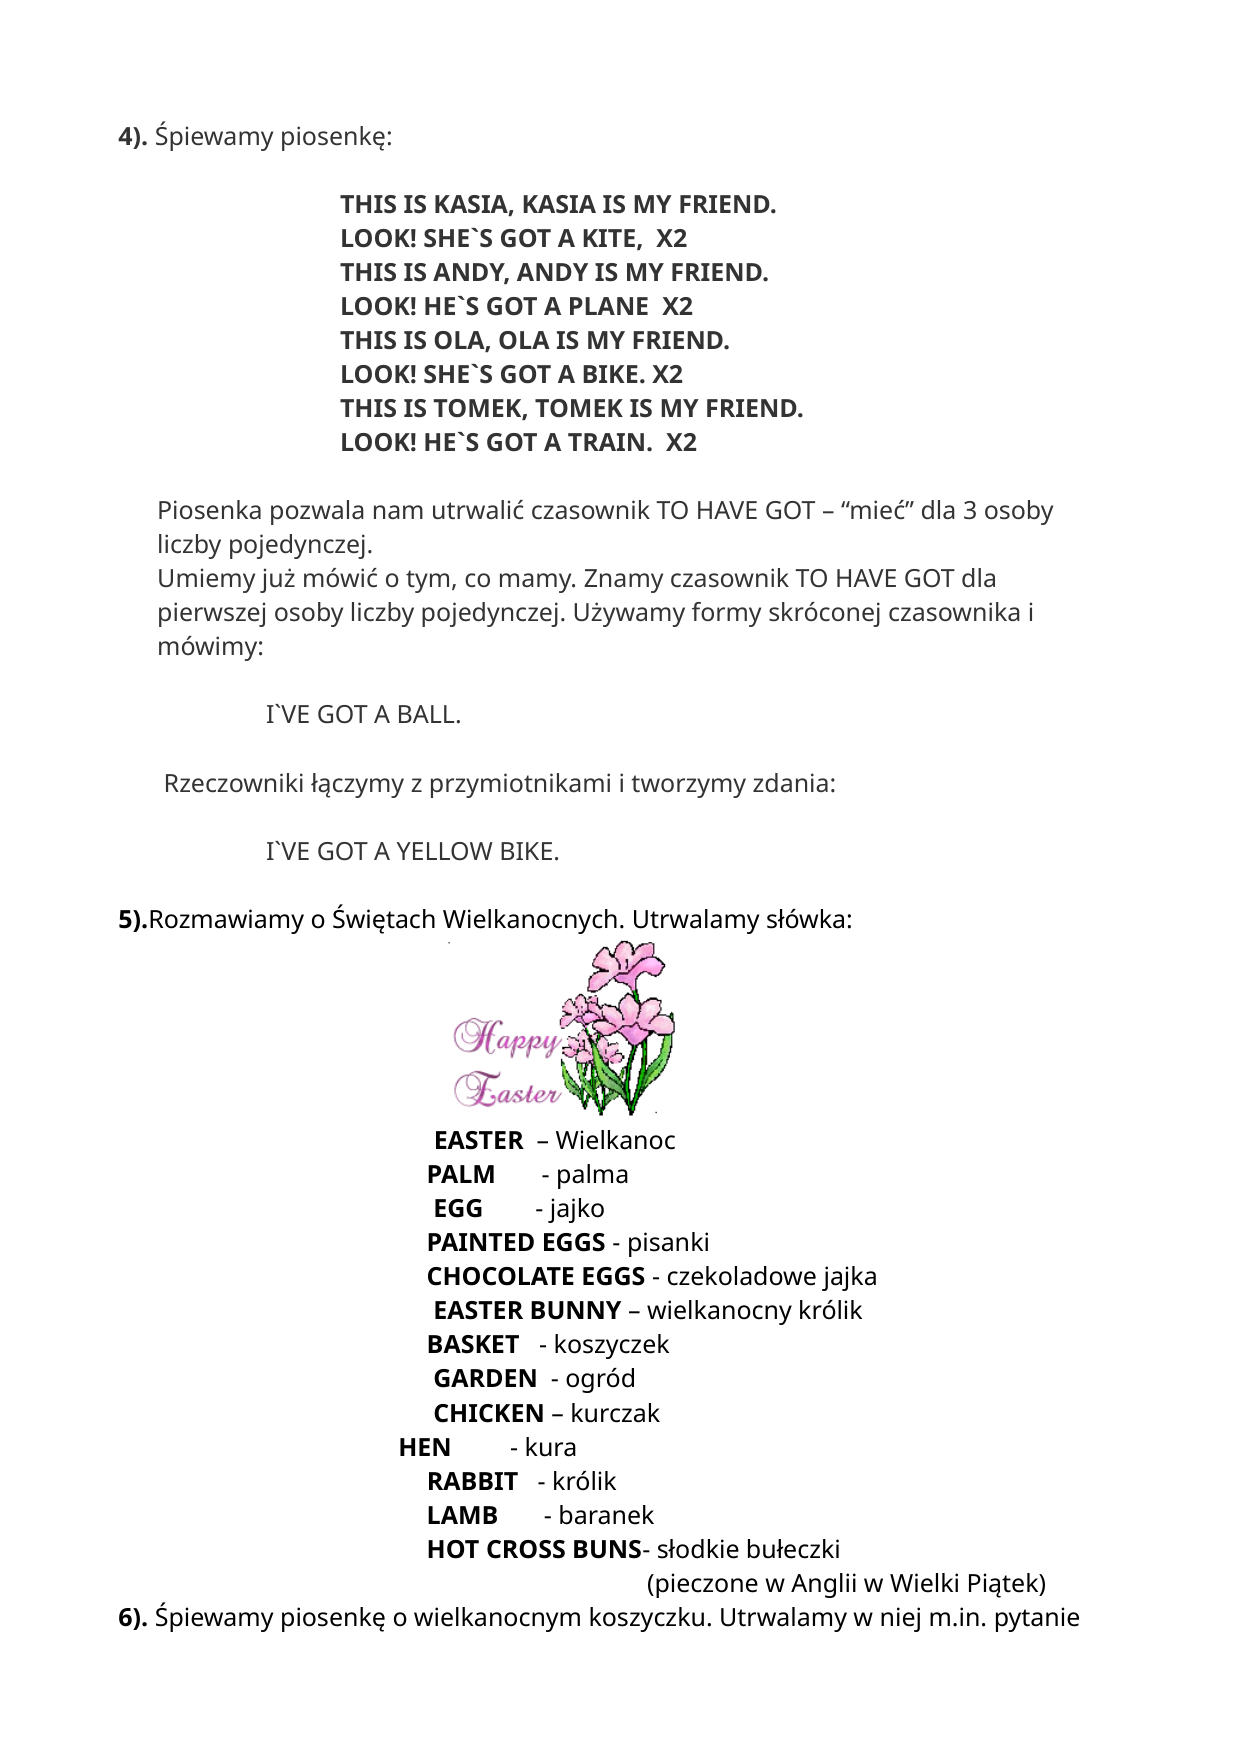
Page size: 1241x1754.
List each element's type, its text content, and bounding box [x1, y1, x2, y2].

text THIS IS TOMEK, TOMEK IS MY FRIEND. [118, 391, 1122, 425]
text Rzeczowniki łączymy z przymiotnikami i tworzymy zdania: [118, 765, 1122, 799]
text PAINTED EGGS - pisanki [118, 1225, 1122, 1259]
text EGG - jajko [118, 1191, 1122, 1225]
text pierwszej osoby liczby pojedynczej. Używamy formy skróconej czasownika i [118, 595, 1122, 629]
text PALM - palma [118, 1157, 1122, 1191]
text BASKET - koszyczek [118, 1327, 1122, 1361]
text THIS IS ANDY, ANDY IS MY FRIEND. [118, 254, 1122, 288]
text HOT CROSS BUNS- słodkie bułeczki [118, 1531, 1122, 1566]
text 6). Śpiewamy piosenkę o wielkanocnym koszyczku. Utrwalamy w niej m.in. pytanie [118, 1599, 1122, 1634]
text LAMB - baranek [118, 1497, 1122, 1531]
text Piosenka pozwala nam utrwalić czasownik TO HAVE GOT – “mieć” dla 3 osoby [118, 493, 1122, 527]
text THIS IS KASIA, KASIA IS MY FRIEND. [118, 186, 1122, 220]
text EASTER – Wielkanoc [118, 1123, 1122, 1157]
text LOOK! HE`S GOT A PLANE X2 [118, 288, 1122, 322]
text LOOK! HE`S GOT A TRAIN. X2 [118, 425, 1122, 459]
text LOOK! SHE`S GOT A KITE, X2 [118, 220, 1122, 254]
text LOOK! SHE`S GOT A BIKE. X2 [118, 357, 1122, 391]
text THIS IS OLA, OLA IS MY FRIEND. [118, 322, 1122, 357]
text liczby pojedynczej. [118, 527, 1122, 561]
text (pieczone w Anglii w Wielki Piątek) [339, 1566, 1122, 1599]
text CHICKEN – kurczak [118, 1395, 1122, 1429]
text I`VE GOT A YELLOW BIKE. [118, 833, 1122, 867]
text mówimy: [118, 629, 1122, 663]
text EASTER BUNNY – wielkanocny królik [118, 1293, 1122, 1327]
text CHOCOLATE EGGS - czekoladowe jajka [118, 1259, 1122, 1293]
text Umiemy już mówić o tym, co mamy. Znamy czasownik TO HAVE GOT dla [118, 561, 1122, 595]
text 5).Rozmawiamy o Świętach Wielkanocnych. Utrwalamy słówka: [118, 902, 1122, 936]
text GARDEN - ogród [118, 1361, 1122, 1395]
text RABBIT - królik [118, 1463, 1122, 1497]
text 4). Śpiewamy piosenkę: [118, 118, 1122, 152]
text I`VE GOT A BALL. [118, 697, 1122, 731]
text HEN - kura [118, 1429, 1122, 1463]
